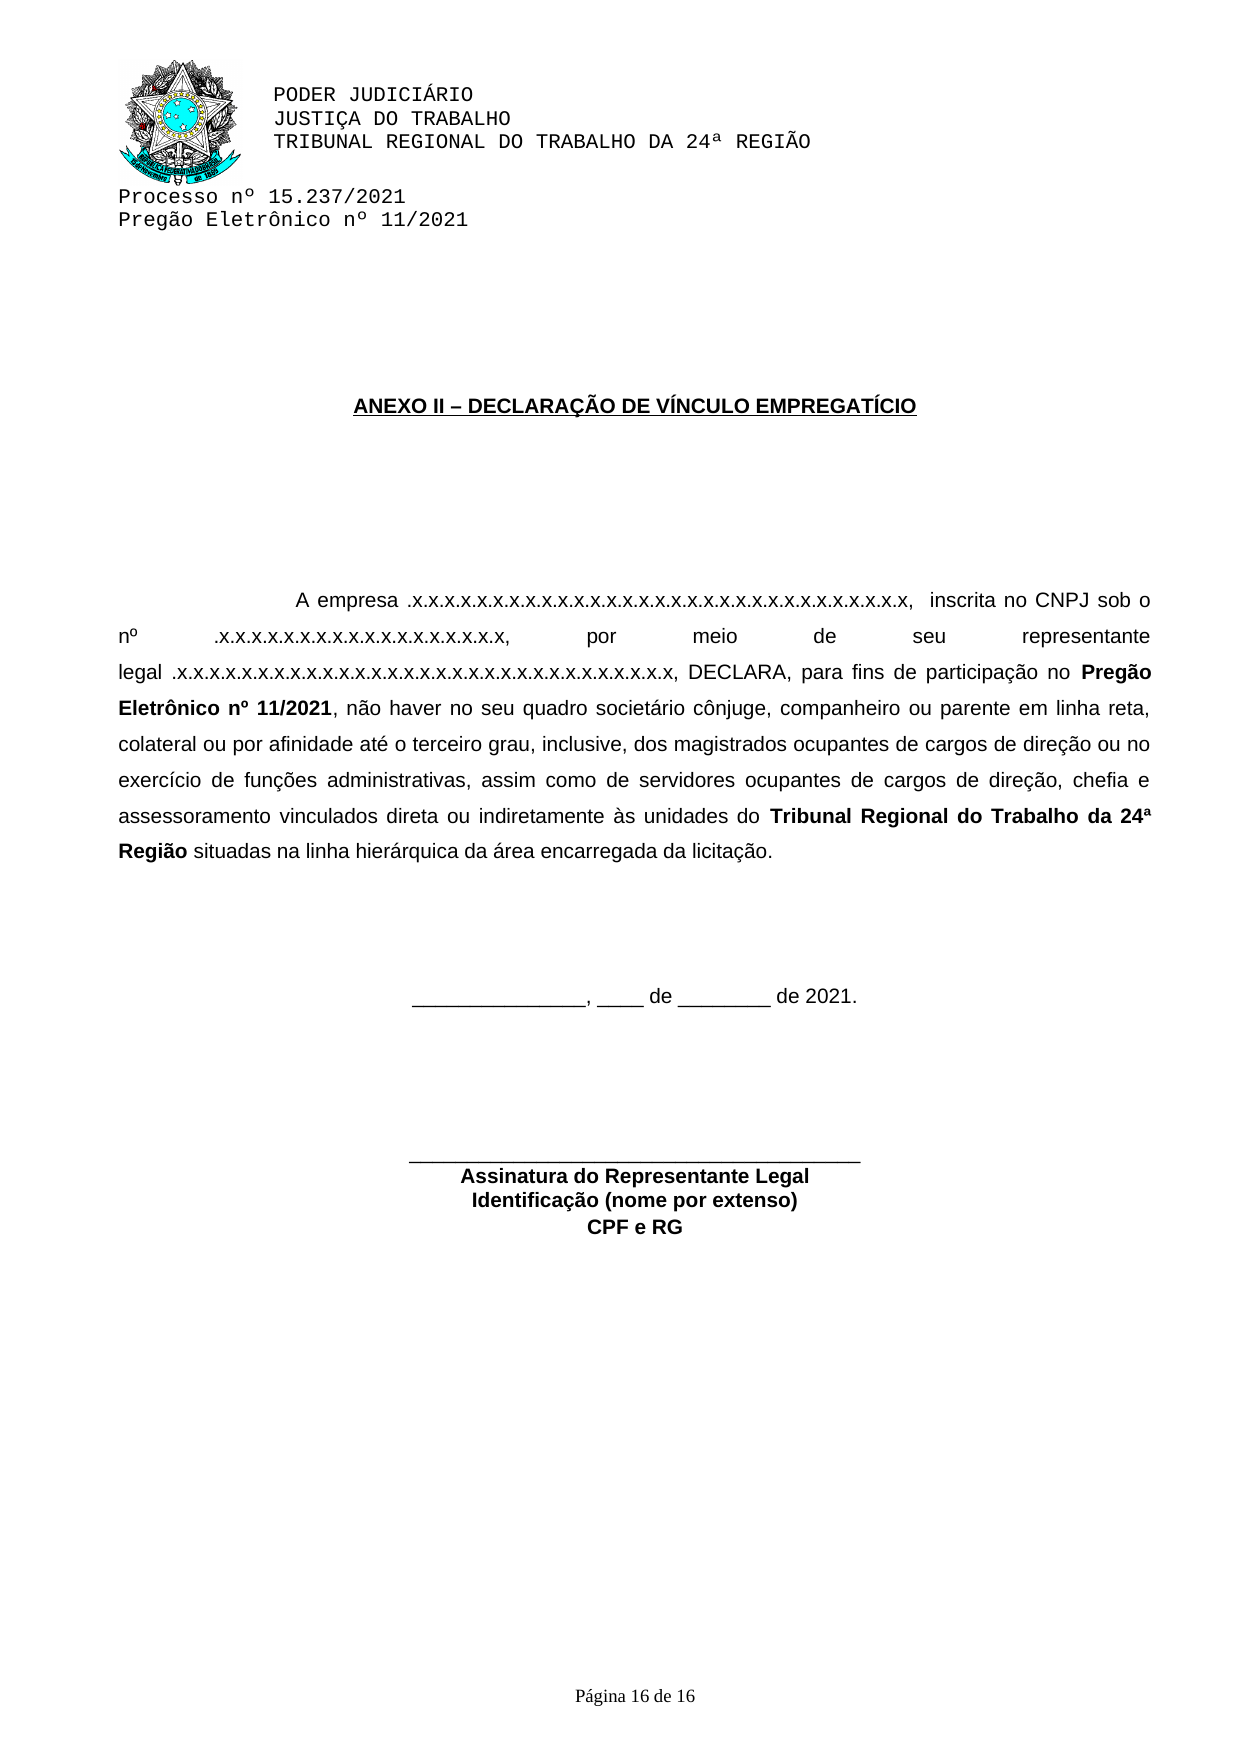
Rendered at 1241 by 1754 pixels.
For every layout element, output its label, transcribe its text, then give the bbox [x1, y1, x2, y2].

text CPF e RG [118, 1212, 1152, 1239]
picture [118, 59, 243, 186]
text Assinatura do Representante Legal [118, 1164, 1152, 1188]
text Identificação (nome por extenso) [118, 1188, 1152, 1212]
text _______________________________________ [118, 1140, 1152, 1164]
text A empresa .x.x.x.x.x.x.x.x.x.x.x.x.x.x.x.x.x.x.x.x.x.x.x.x.x.x.x.x.x.x.x, inscrita no CNPJ sob o nº .x.x.x.x.x.x.x.x.x.x.x.x.x.x.x.x.x.x, por meio de seu representante legal .x.x.x.x.x.x.x.x.x.x.x.x.x.x.x.x.x.x.x.x.x.x.x.x.x.x.x.x.x.x.x, DECLARA, para fins de participação no Pregão Eletrônico nº 11/2021, não haver no seu quadro societário cônjuge, companheiro ou parente em linha reta, colateral ou por afinidade até o terceiro grau, inclusive, dos magistrados ocupantes de cargos de direção ou no exercício de funções administrativas, assim como de servidores ocupantes de cargos de direção, chefia e assessoramento vinculados direta ou indiretamente às unidades do Tribunal Regional do Trabalho da 24ª Região situadas na linha hierárquica da área encarregada da licitação. [118, 588, 1152, 863]
text ANEXO II – DECLARAÇÃO DE VÍNCULO EMPREGATÍCIO [118, 390, 1152, 419]
text _______________, ____ de ________ de 2021. [118, 984, 1152, 1008]
